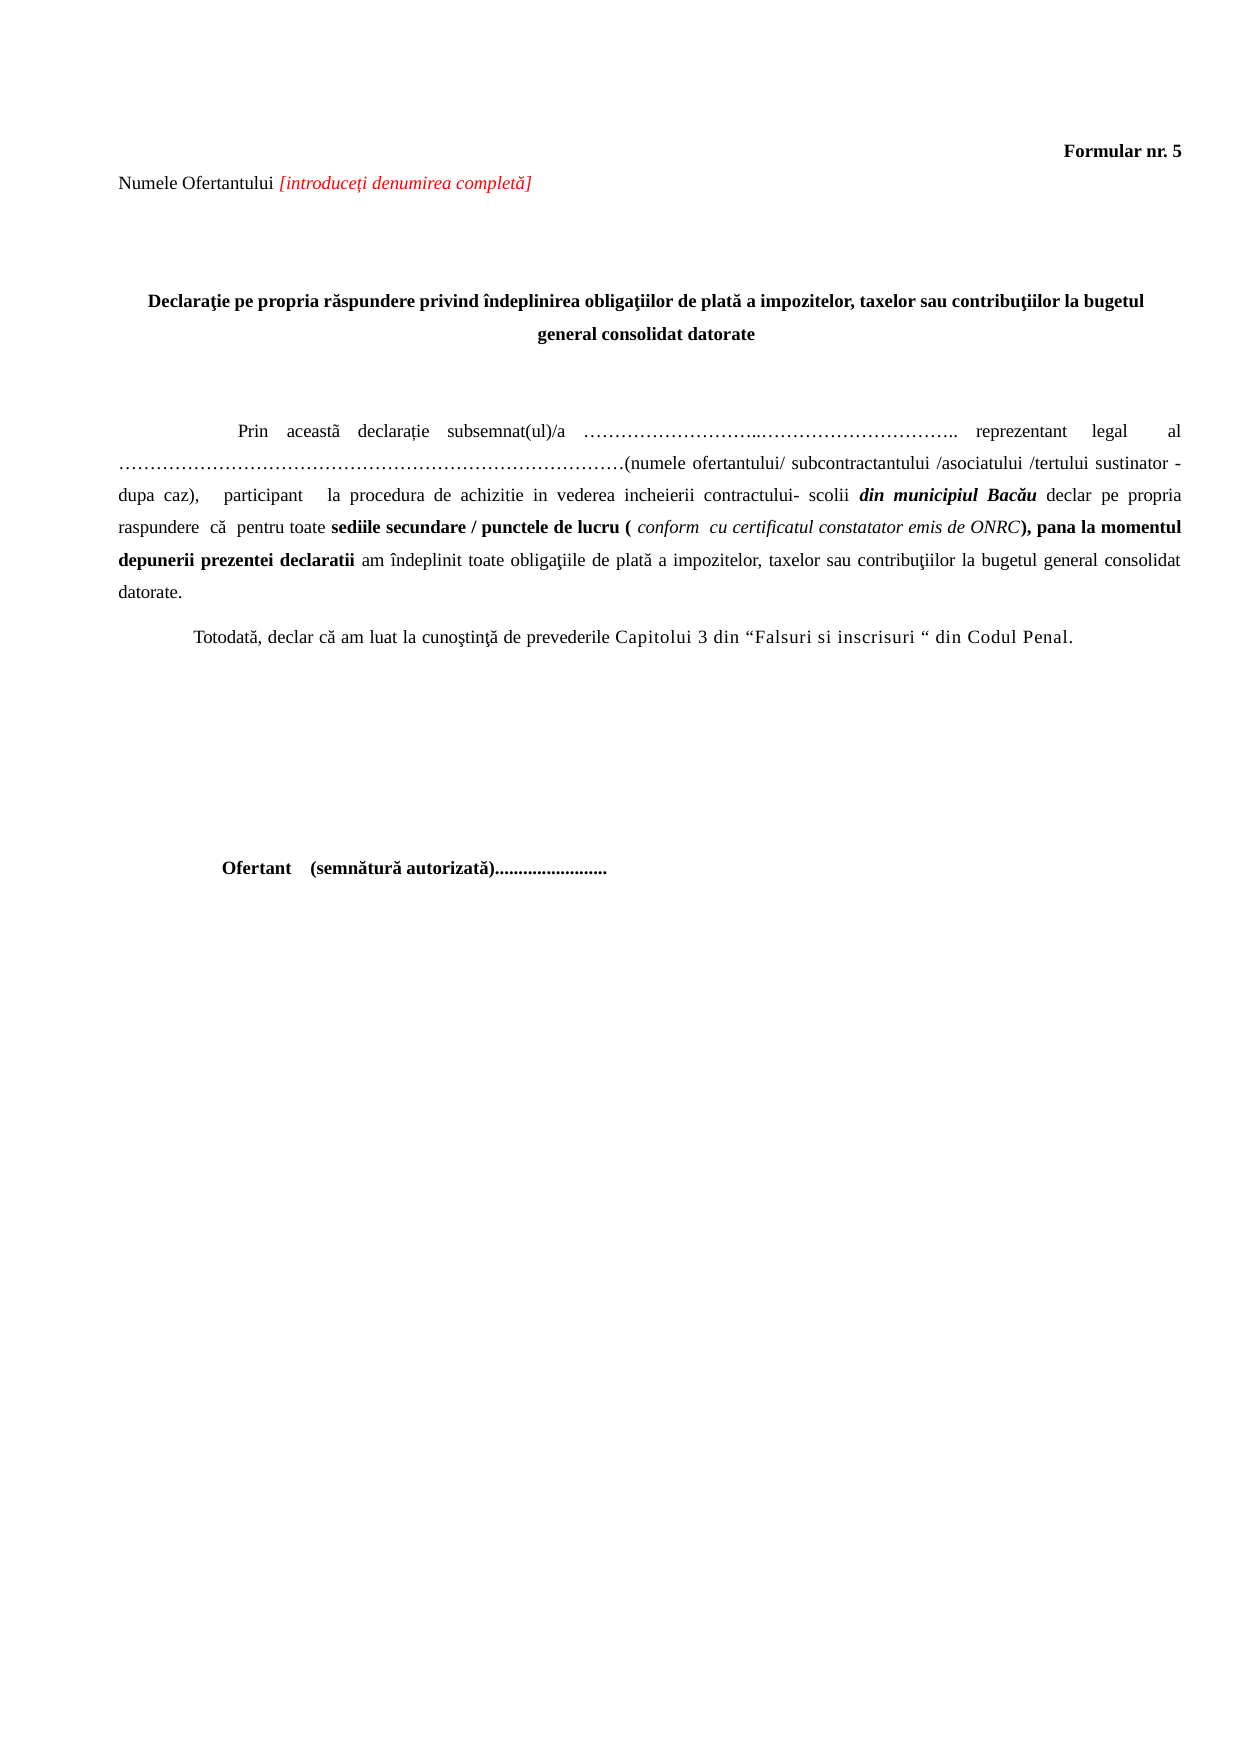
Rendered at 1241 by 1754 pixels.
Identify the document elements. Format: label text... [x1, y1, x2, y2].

text Prin aceastã declarație subsemnat(ul)/a ………………………..………………………….. reprezentant legal al ………………………………………………………………………(numele ofertantului/ subcontractantului /asociatului /tertului sustinator - dupa caz), participant la procedura de achizitie in vederea incheierii contractului- scolii din municipiul Bacău declar pe propria raspundere că pentru toate sediile secundare / punctele de lucru ( conform cu certificatul constatator emis de ONRC), pana la momentul depunerii prezentei declaratii am îndeplinit toate obligaţiile de plată a impozitelor, taxelor sau contribuţiilor la bugetul general consolidat datorate. [118, 419, 1182, 603]
text Totodată, declar că am luat la cunoştinţă de prevederile Capitolui 3 din “Falsuri si inscrisuri “ din Codul Penal. [118, 626, 1182, 647]
text Declaraţie pe propria răspundere privind îndeplinirea obligaţiilor de plată a impozitelor, taxelor sau contribuţiilor la bugetul general consolidat datorate [118, 290, 1174, 344]
text Ofertant (semnătură autorizată)........................ [222, 857, 1182, 878]
text Numele Ofertantului [introduceți denumirea completă] [118, 172, 1182, 193]
text Formular nr. 5 [708, 139, 1182, 161]
